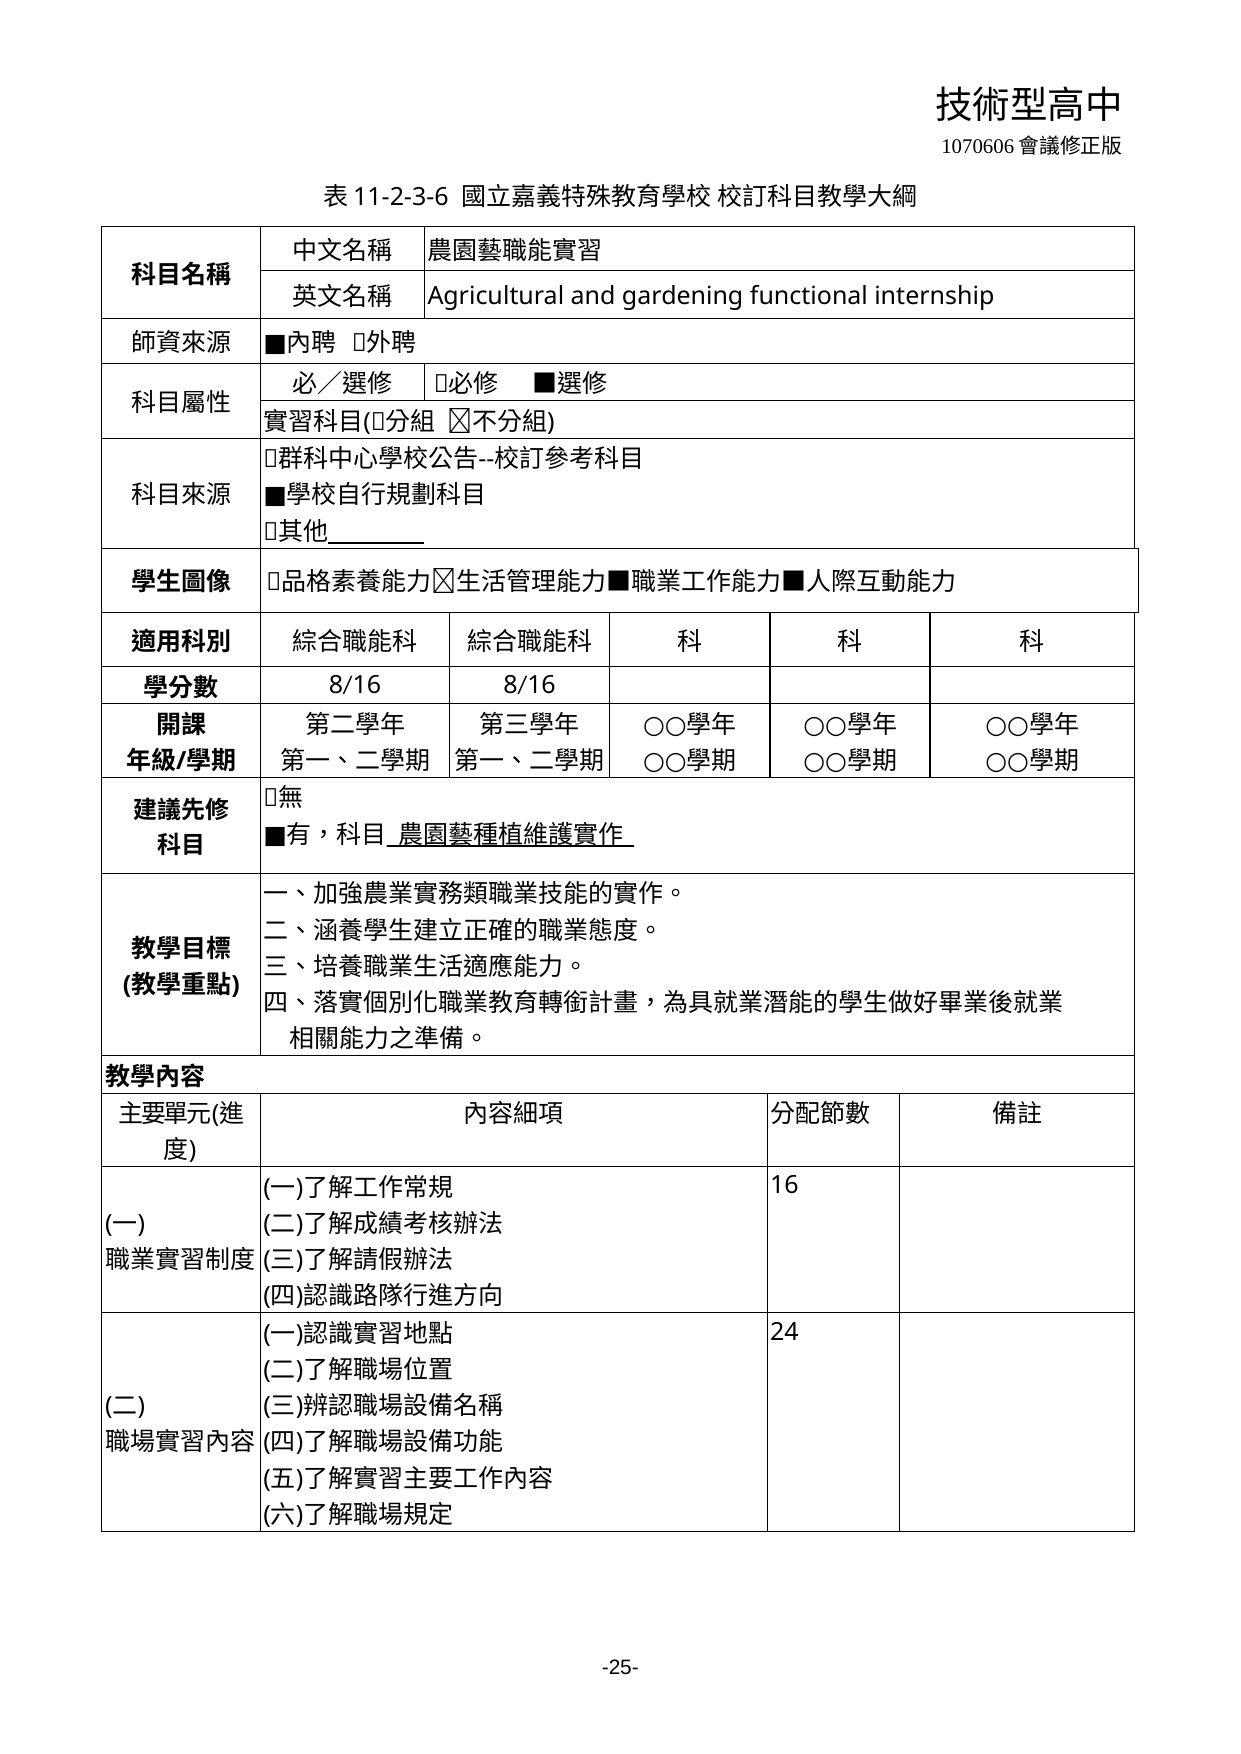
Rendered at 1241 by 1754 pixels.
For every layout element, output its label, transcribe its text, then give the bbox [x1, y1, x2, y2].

table_cell 科 [610, 613, 769, 666]
table_cell 必修 ■選修 [425, 364, 1134, 400]
table_cell ○○學年 ○○學期 [610, 704, 769, 777]
table_cell [610, 667, 769, 703]
table_cell 8/16 [261, 667, 449, 703]
table_cell 備註 [900, 1094, 1134, 1166]
table_cell 師資來源 [102, 319, 260, 363]
table_cell 品格素養能力生活管理能力■職業工作能力■人際互動能力 [261, 549, 1138, 612]
table_cell ■內聘 外聘 [261, 319, 1134, 363]
table_header 科目名稱 [102, 227, 260, 318]
table_cell 群科中心學校公告--校訂參考科目 ■學校自行規劃科目 其他 [261, 439, 1134, 547]
table_cell 無 ■有，科目_農園藝種植維護實作_ [261, 778, 1134, 873]
table_cell (一)認識實習地點 (二)了解職場位置 (三)辨認職場設備名稱 (四)了解職場設備功能 (五)了解實習主要工作內容 (六)了解職場規定 [261, 1313, 767, 1531]
text 表11-2-3-6 國立嘉義特殊教育學校 校訂科目教學大綱 [118, 172, 1122, 214]
table_cell 24 [768, 1313, 899, 1531]
table_cell [900, 1167, 1134, 1312]
table_cell 教學內容 [102, 1056, 1134, 1092]
table_cell 學生圖像 [102, 549, 260, 612]
table_cell (二) 職場實習內容 [102, 1313, 260, 1531]
table_cell 8/16 [450, 667, 609, 703]
table_cell 必／選修 [261, 364, 424, 400]
table_cell 教學目標 (教學重點) [102, 874, 260, 1055]
table_cell 主要單元(進度) [102, 1094, 260, 1166]
table_cell 科目屬性 [102, 364, 260, 438]
table_cell 內容細項 [261, 1094, 767, 1166]
table_cell 開課 年級/學期 [102, 704, 260, 777]
table_cell 一、加強農業實務類職業技能的實作。 二、涵養學生建立正確的職業態度。 三、培養職業生活適應能力。 四、落實個別化職業教育轉銜計畫，為具就業潛能的學生做好畢業後就業 相關能力之準備。 [261, 874, 1134, 1055]
table_cell 學分數 [102, 667, 260, 703]
table_cell 科 [771, 613, 929, 666]
table_cell 英文名稱 [261, 271, 424, 318]
table_cell [771, 667, 929, 703]
table_cell 實習科目(分組 不分組) [261, 401, 1134, 438]
table_cell 第二學年 第一、二學期 [261, 704, 449, 777]
table_cell 綜合職能科 [450, 613, 609, 666]
table_cell 科 [931, 613, 1134, 666]
table_cell ○○學年 ○○學期 [931, 704, 1134, 777]
table_header 中文名稱 [261, 227, 424, 270]
table_cell [900, 1313, 1134, 1531]
table_cell [931, 667, 1134, 703]
table_cell 適用科別 [102, 613, 260, 666]
table_cell Agricultural and gardening functional internship [425, 271, 1134, 318]
table_cell 建議先修 科目 [102, 778, 260, 873]
table_cell 分配節數 [768, 1094, 899, 1166]
table_cell 綜合職能科 [261, 613, 449, 666]
table_cell 16 [768, 1167, 899, 1312]
table_cell 科目來源 [102, 439, 260, 547]
table_header 農園藝職能實習 [425, 227, 1134, 270]
table_cell (一)了解工作常規 (二)了解成績考核辦法 (三)了解請假辦法 (四)認識路隊行進方向 [261, 1167, 767, 1312]
table_cell 第三學年 第一、二學期 [450, 704, 609, 777]
table_cell (一) 職業實習制度 [102, 1167, 260, 1312]
table_cell ○○學年 ○○學期 [771, 704, 929, 777]
